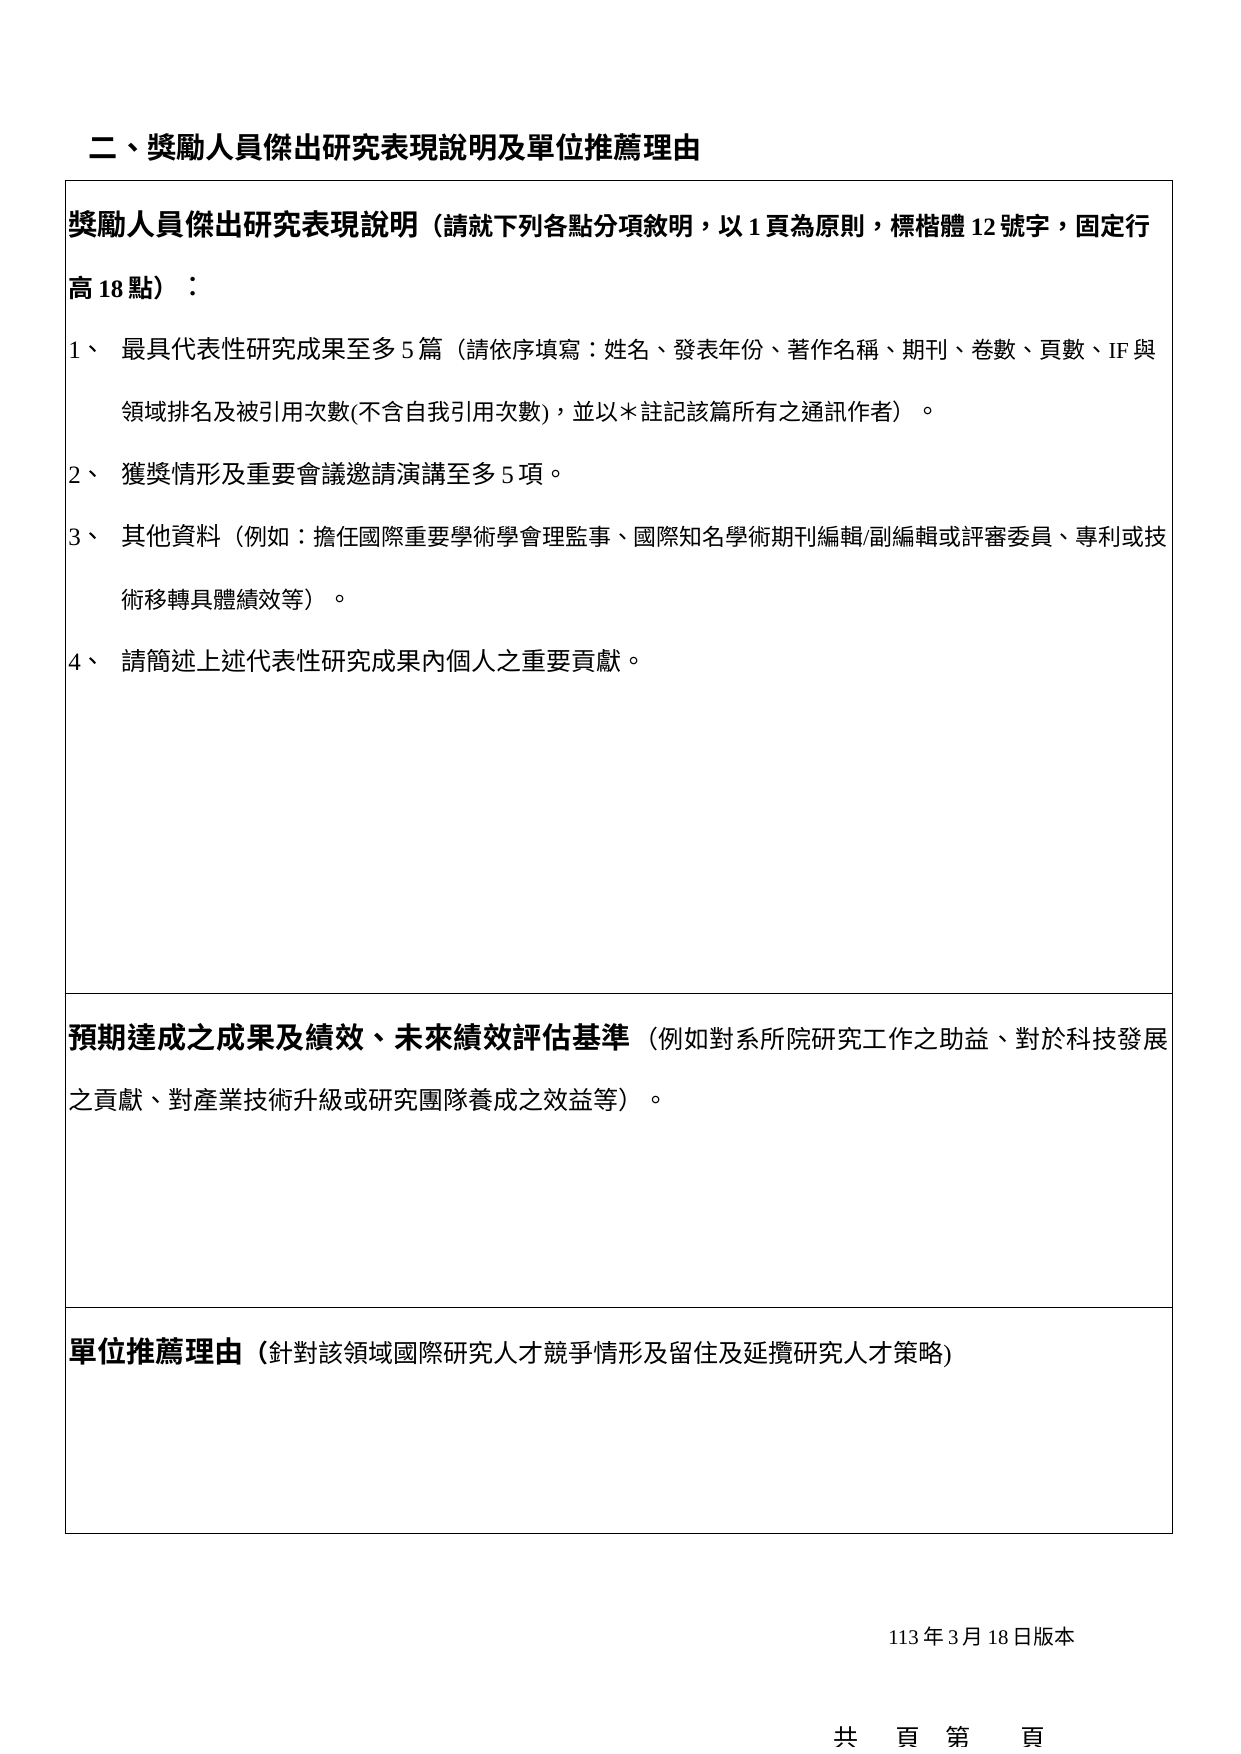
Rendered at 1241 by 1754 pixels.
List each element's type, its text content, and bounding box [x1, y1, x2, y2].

table_cell 單位推薦理由（針對該領域國際研究人才競爭情形及留住及延攬研究人才策略) [66, 1308, 1172, 1533]
text 二、獎勵人員傑出研究表現說明及單位推薦理由 [89, 104, 1092, 167]
table_header 獎勵人員傑出研究表現說明（請就下列各點分項敘明，以1頁為原則，標楷體12號字，固定行高18點）： 最具代表性研究成果至多5篇（請依序填寫：姓名、發表年份、著作名稱、期刊、卷數、頁數、IF與領域排名及被引用次數(不含自我引用次數)，並以＊註記該篇所有之通訊作者）。 獲獎情形及重要會議邀請演講至多5項。 其他資料（例如：擔任國際重要學術學會理監事、國際知名學術期刊編輯/副編輯或評審委員、專利或技術移轉具體績效等）。 請簡述上述代表性研究成果內個人之重要貢獻。 [66, 181, 1172, 993]
table_cell 預期達成之成果及績效、未來績效評估基準（例如對系所院研究工作之助益、對於科技發展之貢獻、對產業技術升級或研究團隊養成之效益等）。 [66, 994, 1172, 1307]
table_cell 預期達成之成果及績效、未來績效評估基準（例如對系所院研究工作之助益、對於科技發展之貢獻、對產業技術升級或研究團隊養成之效益等）。 [818, 1711, 1095, 1754]
